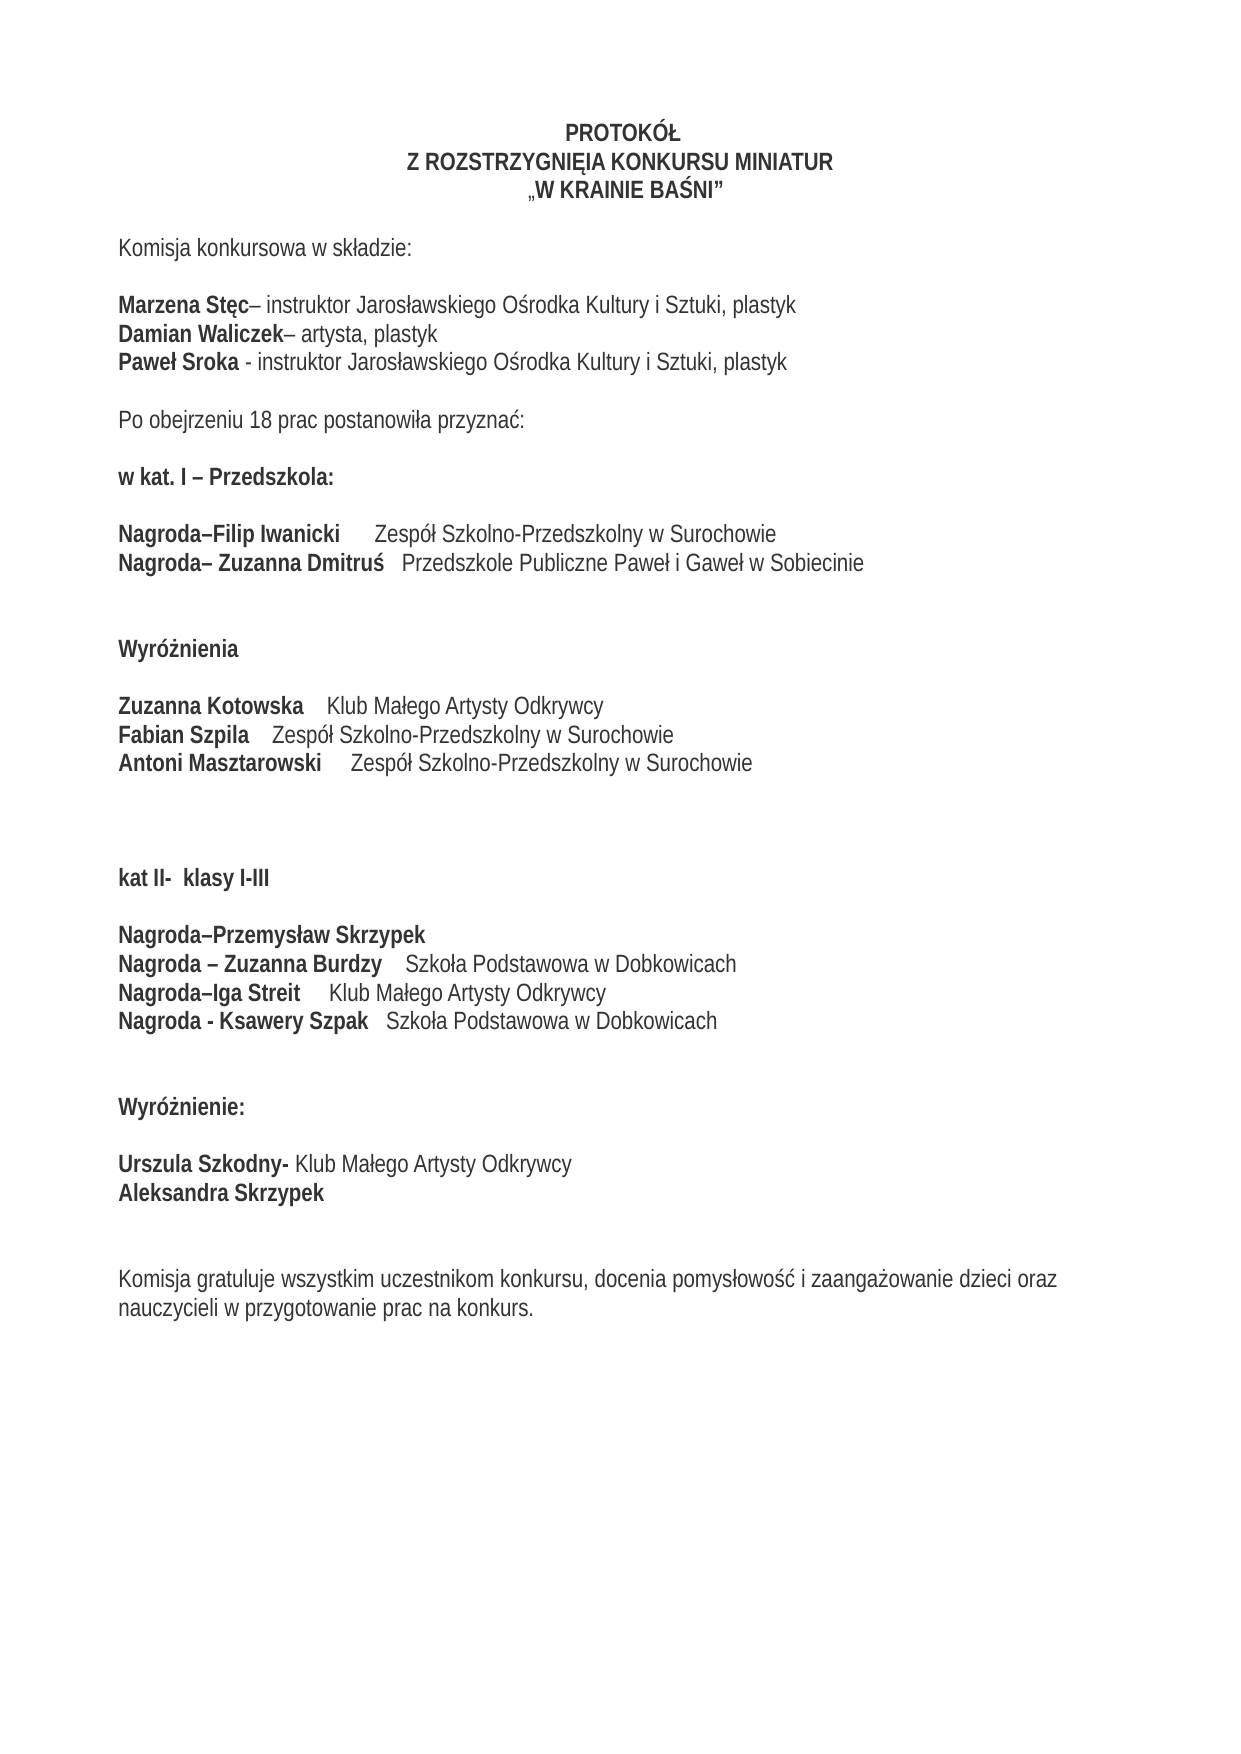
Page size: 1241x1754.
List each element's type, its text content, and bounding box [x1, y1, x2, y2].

text Nagroda – Zuzanna Burdzy Szkoła Podstawowa w Dobkowicach [118, 949, 1122, 977]
text Nagroda–Przemysław Skrzypek [118, 920, 1122, 949]
text Urszula Szkodny- Klub Małego Artysty Odkrywcy [118, 1149, 1122, 1178]
text Po obejrzeniu 18 prac postanowiła przyznać: [118, 404, 1122, 433]
text Marzena Stęc– instruktor Jarosławskiego Ośrodka Kultury i Sztuki, plastyk [118, 290, 1122, 319]
text Zuzanna Kotowska Klub Małego Artysty Odkrywcy [118, 691, 1122, 720]
text Paweł Sroka - instruktor Jarosławskiego Ośrodka Kultury i Sztuki, plastyk [118, 347, 1122, 376]
text Nagroda - Ksawery Szpak Szkoła Podstawowa w Dobkowicach [118, 1006, 1122, 1035]
text Z ROZSTRZYGNIĘIA KONKURSU MINIATUR [118, 147, 1122, 175]
text Aleksandra Skrzypek [118, 1178, 1122, 1207]
text kat II- klasy I-III [118, 863, 1122, 892]
text w kat. I – Przedszkola: [118, 462, 1122, 519]
text Komisja gratuluje wszystkim uczestnikom konkursu, docenia pomysłowość i zaangażowanie dzieci oraz nauczycieli w przygotowanie prac na konkurs. [118, 1264, 1122, 1321]
text „W KRAINIE BAŚNI” [118, 175, 1122, 204]
text Antoni Masztarowski Zespół Szkolno-Przedszkolny w Surochowie [118, 748, 1122, 777]
text Wyróżnienia [118, 634, 1122, 662]
text Komisja konkursowa w składzie: [118, 233, 1122, 261]
text Damian Waliczek– artysta, plastyk [118, 319, 1122, 347]
text Nagroda–Iga Streit Klub Małego Artysty Odkrywcy [118, 977, 1122, 1006]
text PROTOKÓŁ [118, 118, 1122, 147]
text Nagroda– Zuzanna Dmitruś Przedszkole Publiczne Paweł i Gaweł w Sobiecinie [118, 548, 1122, 576]
text Fabian Szpila Zespół Szkolno-Przedszkolny w Surochowie [118, 720, 1122, 748]
text Nagroda–Filip Iwanicki Zespół Szkolno-Przedszkolny w Surochowie [118, 519, 1122, 548]
text Wyróżnienie: [118, 1092, 1122, 1149]
